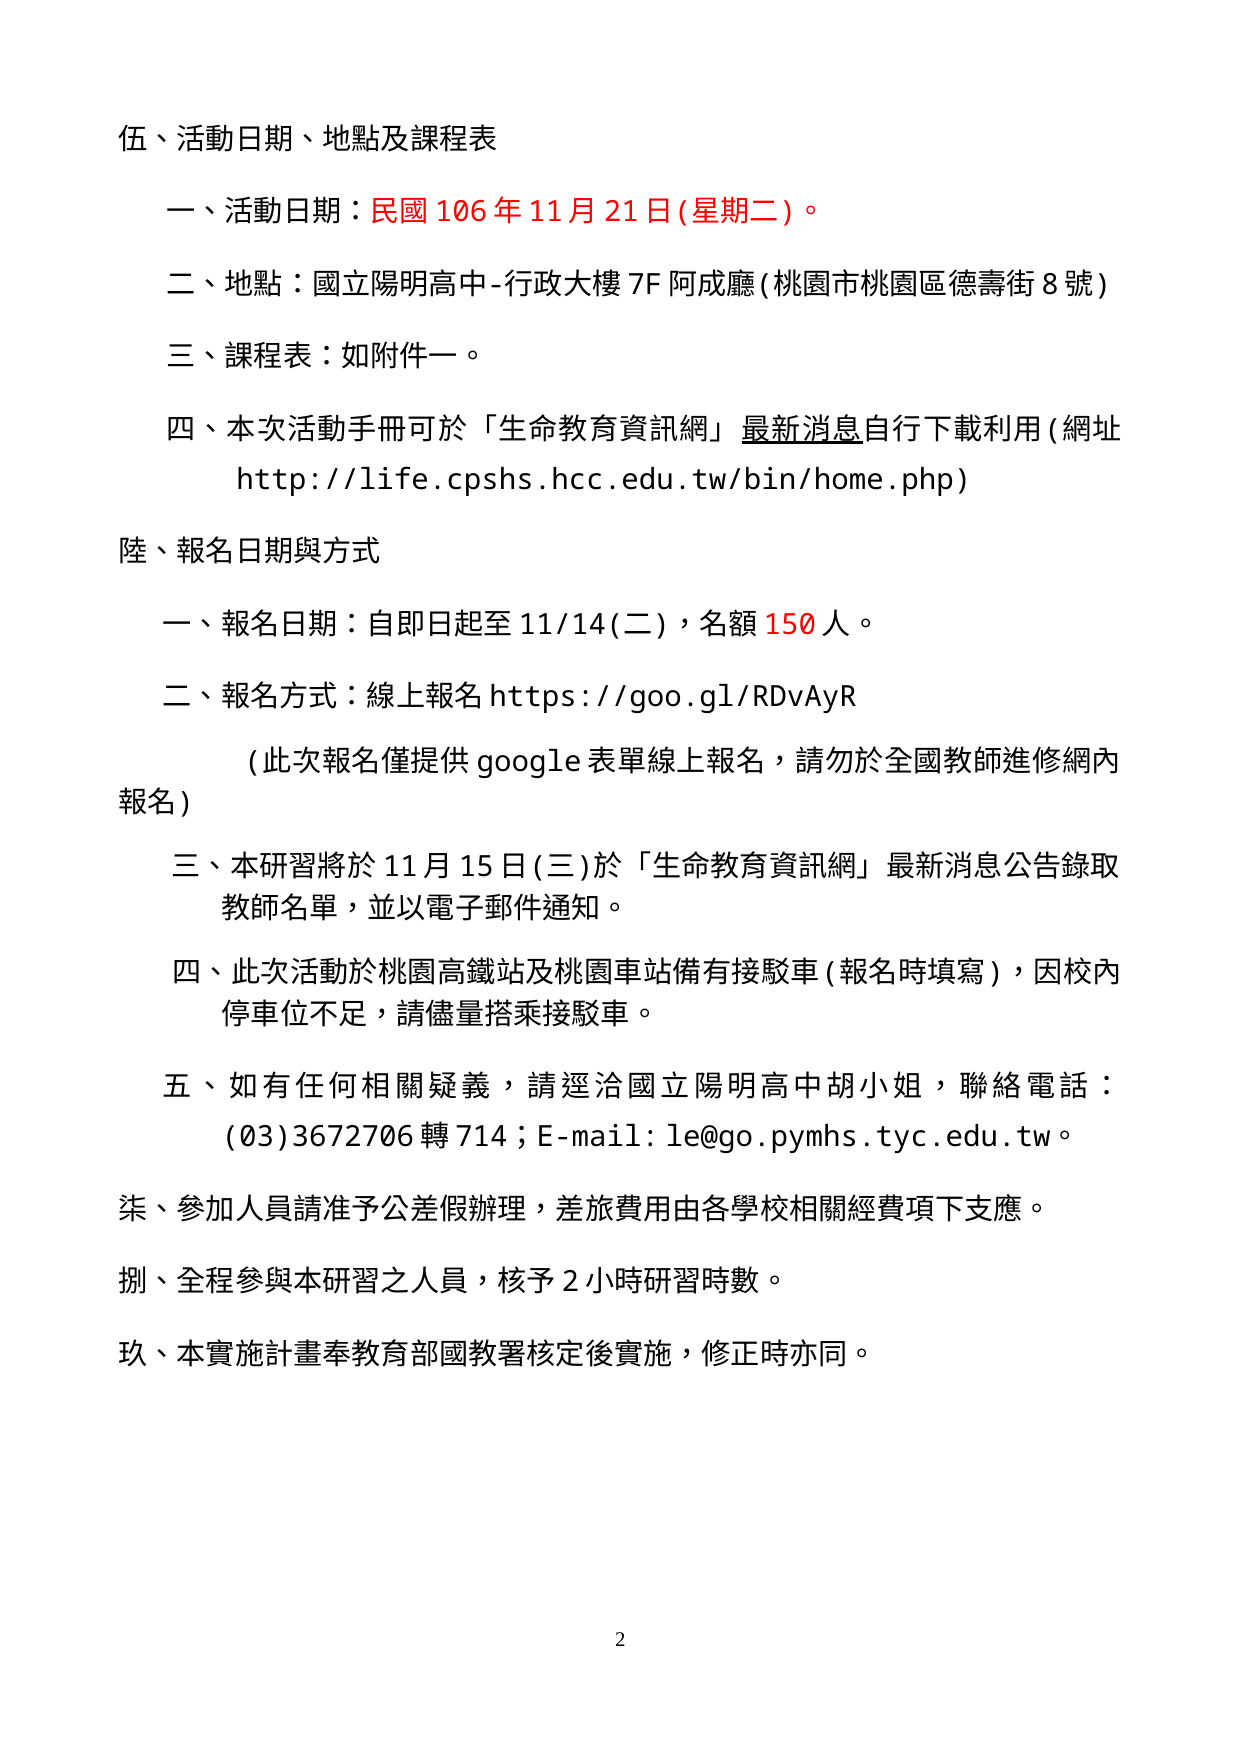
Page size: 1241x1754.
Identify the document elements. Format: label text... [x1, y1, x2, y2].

text 五、如有任何相關疑義，請逕洽國立陽明高中胡小姐，聯絡電話：(03)3672706轉714；E-mail: le@go.pymhs.tyc.edu.tw。 [162, 1055, 1122, 1155]
text 二、地點：國立陽明高中-行政大樓7F阿成廳(桃園市桃園區德壽街8號) [166, 253, 1122, 303]
text 一、活動日期：民國106年11月21日(星期二)。 [166, 180, 1122, 230]
text 四、此次活動於桃園高鐵站及桃園車站備有接駁車(報名時填寫)，因校內停車位不足，請儘量搭乘接駁車。 [118, 949, 1122, 1033]
text 捌、全程參與本研習之人員，核予2小時研習時數。 [118, 1250, 1122, 1300]
text 一、報名日期：自即日起至11/14(二)，名額150人。 [162, 593, 1122, 643]
text 二、報名方式：線上報名https://goo.gl/RDvAyR [162, 665, 1122, 715]
text (此次報名僅提供google表單線上報名，請勿於全國教師進修網內報名) [118, 738, 1122, 821]
text 柒、參加人員請准予公差假辦理，差旅費用由各學校相關經費項下支應。 [118, 1178, 1122, 1228]
text 三、本研習將於11月15日(三)於「生命教育資訊網」最新消息公告錄取教師名單，並以電子郵件通知。 [118, 843, 1122, 927]
text 陸、報名日期與方式 [118, 520, 1122, 570]
text 玖、本實施計畫奉教育部國教署核定後實施，修正時亦同。 [118, 1323, 1122, 1373]
text 伍、活動日期、地點及課程表 [118, 108, 1122, 158]
text 四、本次活動手冊可於「生命教育資訊網」最新消息自行下載利用(網址http://life.cpshs.hcc.edu.tw/bin/home.php) [166, 398, 1122, 498]
text 三、課程表：如附件一。 [166, 325, 1122, 375]
